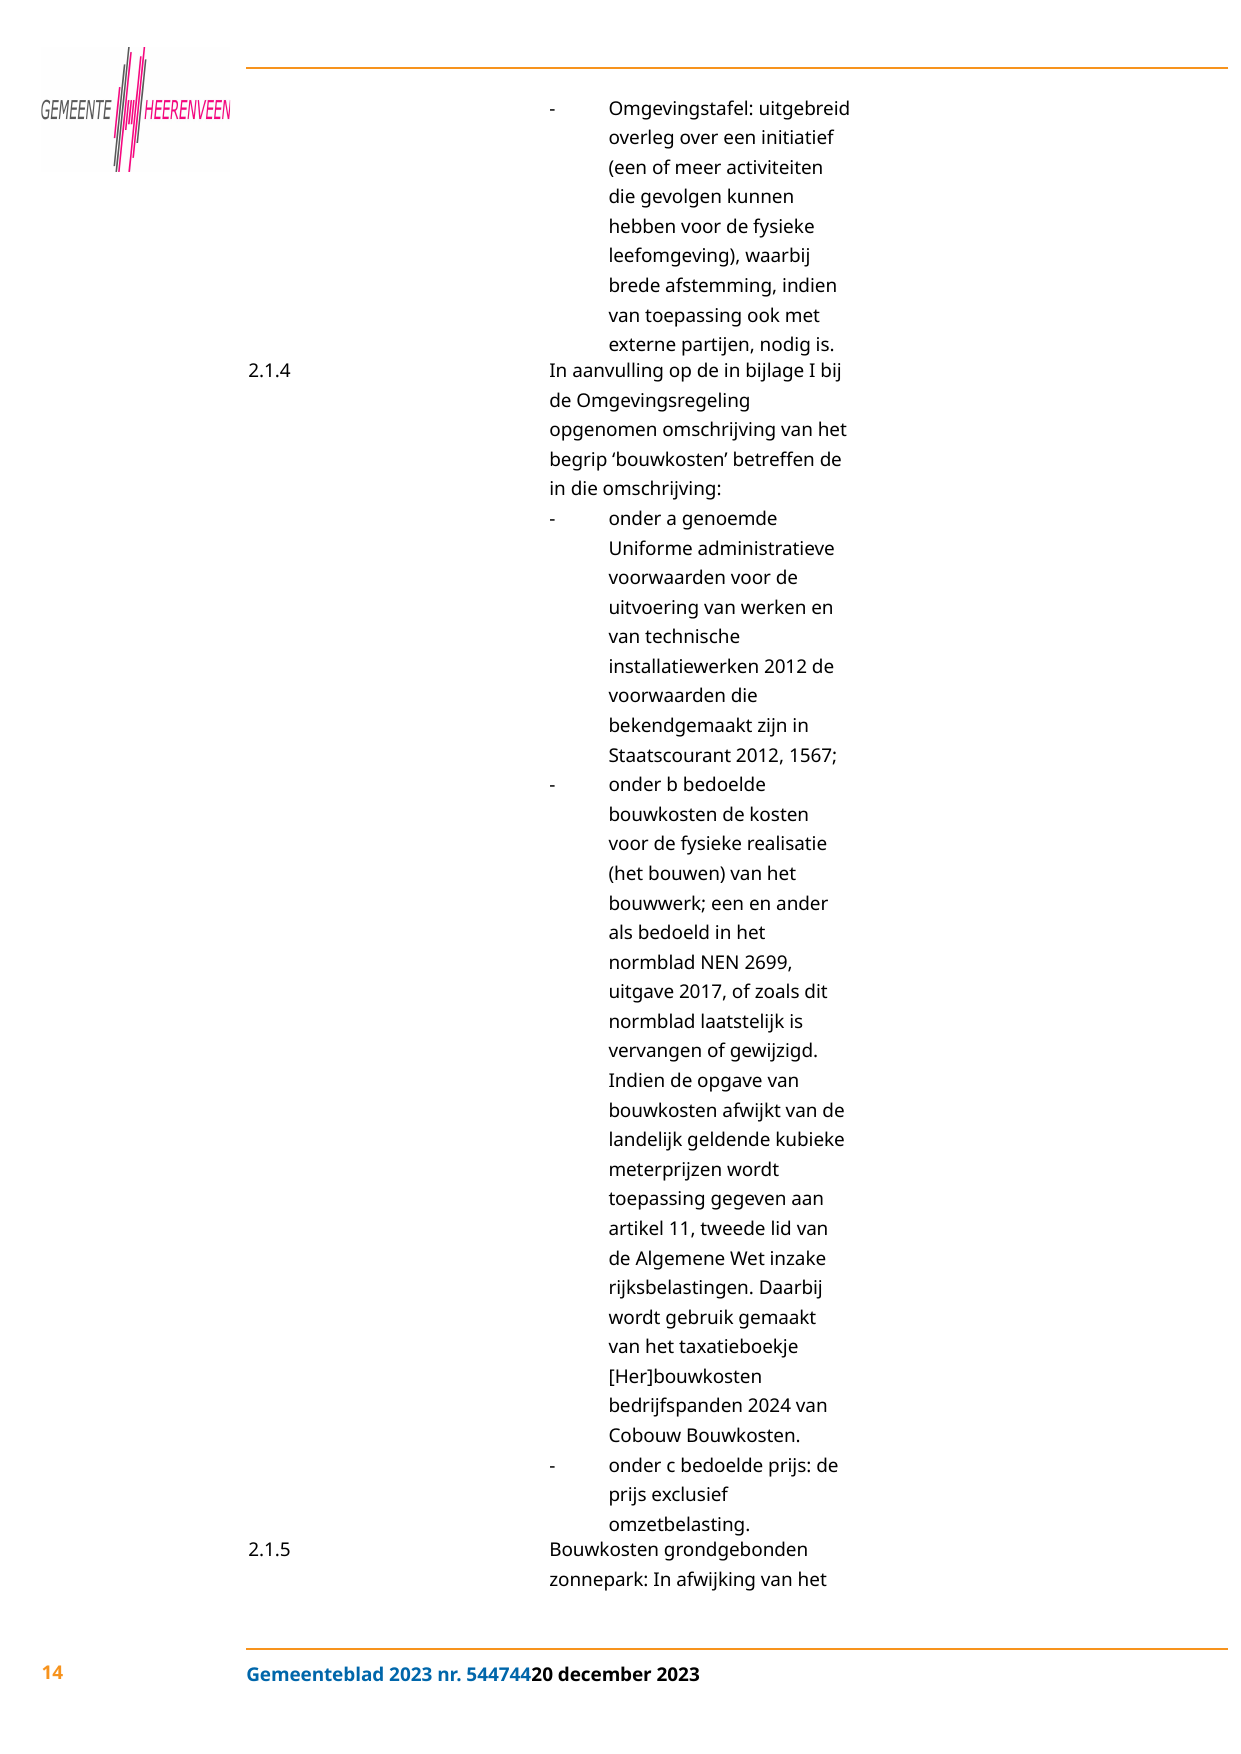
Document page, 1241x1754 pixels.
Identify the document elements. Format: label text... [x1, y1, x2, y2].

table_cell In aanvulling op de in bijlage I bij de Omgevingsregeling opgenomen omschrijving van het begrip ‘bouwkosten’ betreffen de in die omschrijving: onder a genoemde Uniforme administratieve voorwaarden voor de uitvoering van werken en van technische installatiewerken 2012 de voorwaarden die bekendgemaakt zijn in Staatscourant 2012, 1567; onder b bedoelde bouwkosten de kosten voor de fysieke realisatie (het bouwen) van het bouwwerk; een en ander als bedoeld in het normblad NEN 2699, uitgave 2017, of zoals dit normblad laatstelijk is vervangen of gewijzigd. Indien de opgave van bouwkosten afwijkt van de landelijk geldende kubieke meterprijzen wordt toepassing gegeven aan artikel 11, tweede lid van de Algemene Wet inzake rijksbelastingen. Daarbij wordt gebruik gemaakt van het taxatieboekje [Her]bouwkosten bedrijfspanden 2024 van Cobouw Bouwkosten. onder c bedoelde prijs: de prijs exclusief omzetbelasting. [549, 357, 850, 1537]
table_cell Bouwkosten grondgebonden zonnepark: In afwijking van het [549, 1537, 850, 1592]
table_cell 2.1.4 [248, 357, 549, 1537]
picture [41, 47, 231, 172]
table_cell [850, 1537, 1152, 1592]
table_cell [850, 357, 1152, 1537]
table_cell 2.1.5 [248, 1537, 549, 1592]
table_cell Omgevingstafel: uitgebreid overleg over een initiatief (een of meer activiteiten die gevolgen kunnen hebben voor de fysieke leefomgeving), waarbij brede afstemming, indien van toepassing ook met externe partijen, nodig is. [549, 95, 850, 357]
table_cell [248, 95, 549, 357]
table_cell [850, 95, 1152, 357]
